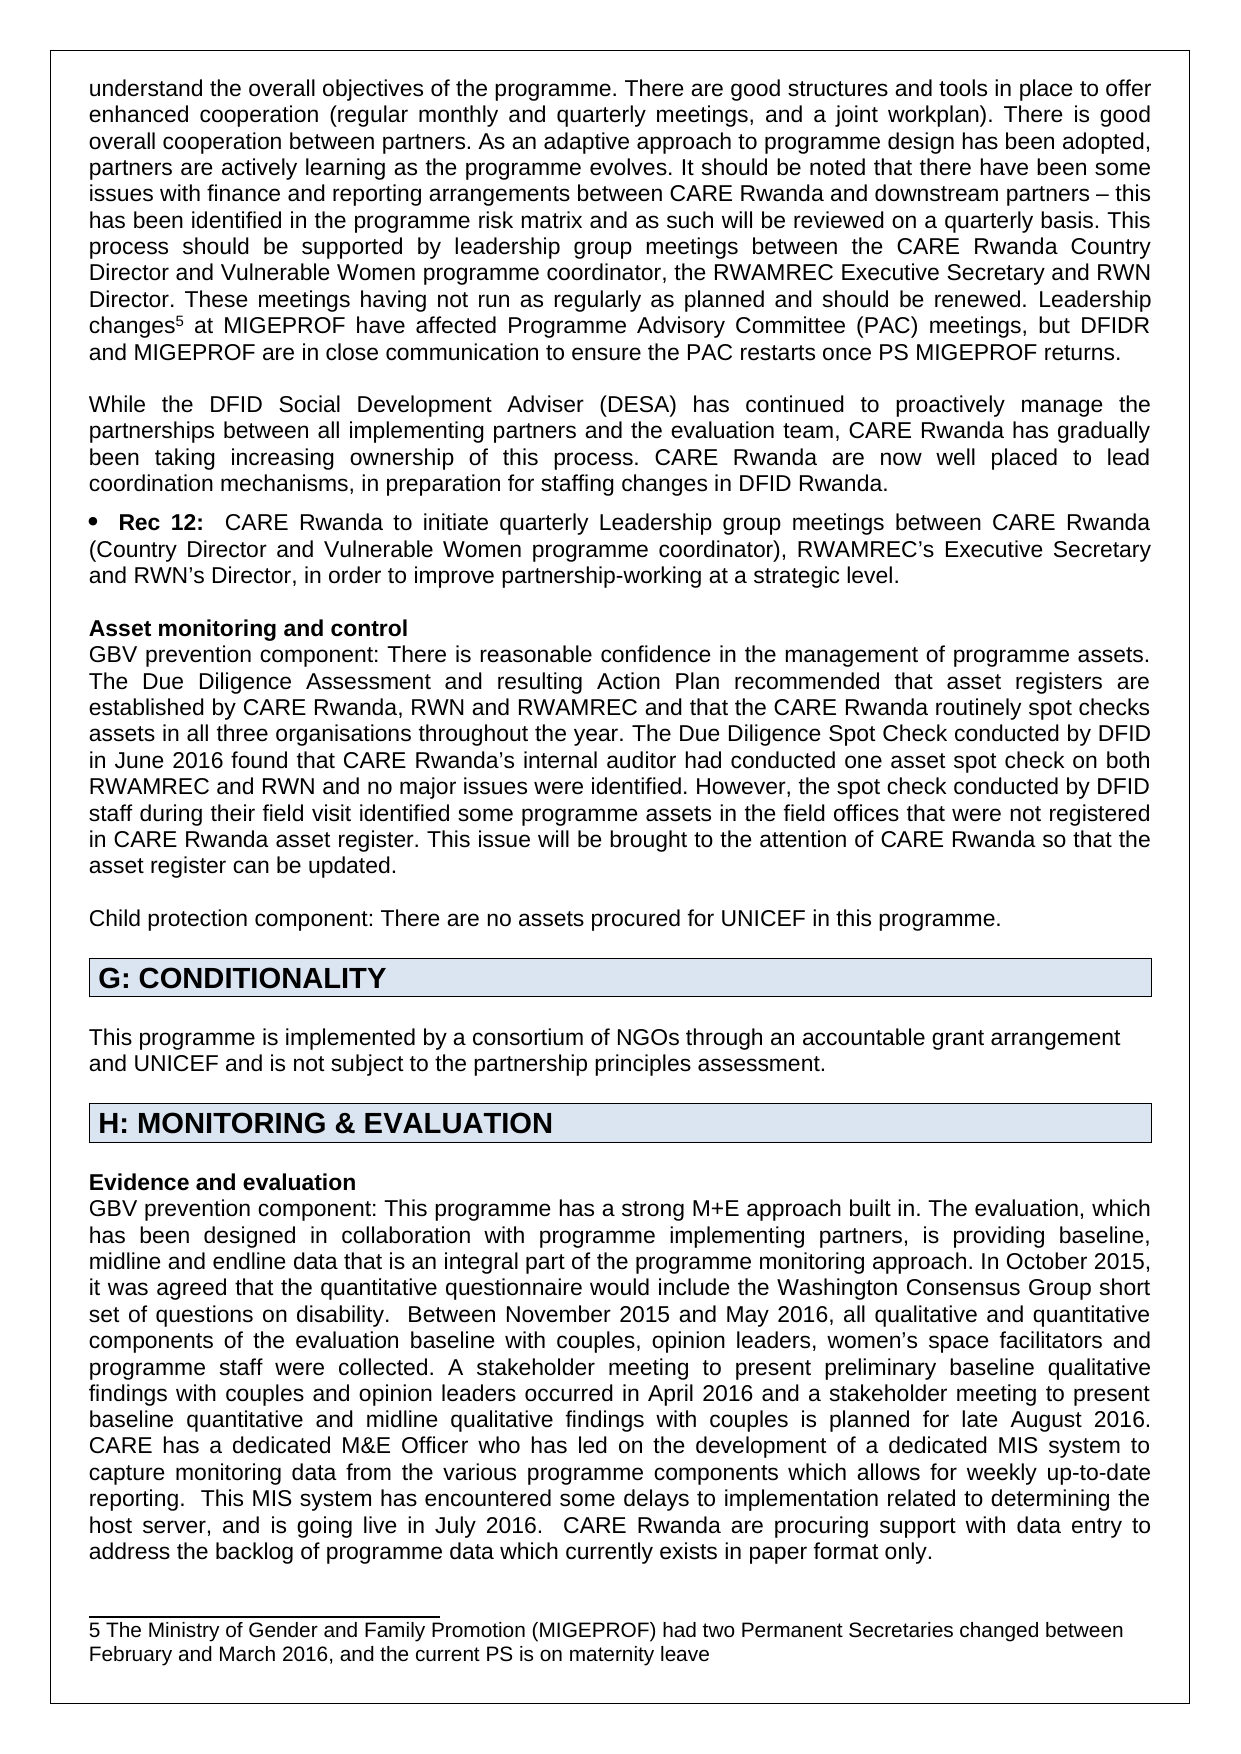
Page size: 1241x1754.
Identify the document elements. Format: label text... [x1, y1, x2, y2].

text While the DFID Social Development Adviser (DESA) has continued to proactively manage the partnerships between all implementing partners and the evaluation team, CARE Rwanda has gradually been taking increasing ownership of this process. CARE Rwanda are now well placed to lead coordination mechanisms, in preparation for staffing changes in DFID Rwanda. [89, 391, 1152, 497]
text Child protection component: There are no assets procured for UNICEF in this programme. [89, 905, 1152, 931]
text G: CONDITIONALITY [90, 959, 1151, 996]
text Evidence and evaluation [89, 1169, 1152, 1195]
text understand the overall objectives of the programme. There are good structures and tools in place to offer enhanced cooperation (regular monthly and quarterly meetings, and a joint workplan). There is good overall cooperation between partners. As an adaptive approach to programme design has been adopted, partners are actively learning as the programme evolves. It should be noted that there have been some issues with finance and reporting arrangements between CARE Rwanda and downstream partners – this has been identified in the programme risk matrix and as such will be reviewed on a quarterly basis. This process should be supported by leadership group meetings between the CARE Rwanda Country Director and Vulnerable Women programme coordinator, the RWAMREC Executive Secretary and RWN Director. These meetings having not run as regularly as planned and should be renewed. Leadership changes at MIGEPROF have affected Programme Advisory Committee (PAC) meetings, but DFIDR and MIGEPROF are in close communication to ensure the PAC restarts once PS MIGEPROF returns. [89, 75, 1152, 365]
text GBV prevention component: This programme has a strong M+E approach built in. The evaluation, which has been designed in collaboration with programme implementing partners, is providing baseline, midline and endline data that is an integral part of the programme monitoring approach. In October 2015, it was agreed that the quantitative questionnaire would include the Washington Consensus Group short set of questions on disability. Between November 2015 and May 2016, all qualitative and quantitative components of the evaluation baseline with couples, opinion leaders, women’s space facilitators and programme staff were collected. A stakeholder meeting to present preliminary baseline qualitative findings with couples and opinion leaders occurred in April 2016 and a stakeholder meeting to present baseline quantitative and midline qualitative findings with couples is planned for late August 2016. CARE has a dedicated M&E Officer who has led on the development of a dedicated MIS system to capture monitoring data from the various programme components which allows for weekly up-to-date reporting. This MIS system has encountered some delays to implementation related to determining the host server, and is going live in July 2016. CARE Rwanda are procuring support with data entry to address the backlog of programme data which currently exists in paper format only. [89, 1195, 1152, 1564]
text This programme is implemented by a consortium of NGOs through an accountable grant arrangement and UNICEF and is not subject to the partnership principles assessment. [89, 1024, 1152, 1076]
list Rec 12: CARE Rwanda to initiate quarterly Leadership group meetings between CARE Rwanda (Country Director and Vulnerable Women programme coordinator), RWAMREC’s Executive Secretary and RWN’s Director, in order to improve partnership-working at a strategic level. [89, 509, 1152, 589]
text Asset monitoring and control [89, 615, 1152, 641]
text H: MONITORING & EVALUATION [90, 1104, 1151, 1142]
text The Ministry of Gender and Family Promotion (MIGEPROF) had two Permanent Secretaries changed between February and March 2016, and the current PS is on maternity leave [89, 1617, 1152, 1665]
text GBV prevention component: There is reasonable confidence in the management of programme assets. The Due Diligence Assessment and resulting Action Plan recommended that asset registers are established by CARE Rwanda, RWN and RWAMREC and that the CARE Rwanda routinely spot checks assets in all three organisations throughout the year. The Due Diligence Spot Check conducted by DFID in June 2016 found that CARE Rwanda’s internal auditor had conducted one asset spot check on both RWAMREC and RWN and no major issues were identified. However, the spot check conducted by DFID staff during their field visit identified some programme assets in the field offices that were not registered in CARE Rwanda asset register. This issue will be brought to the attention of CARE Rwanda so that the asset register can be updated. [89, 641, 1152, 878]
